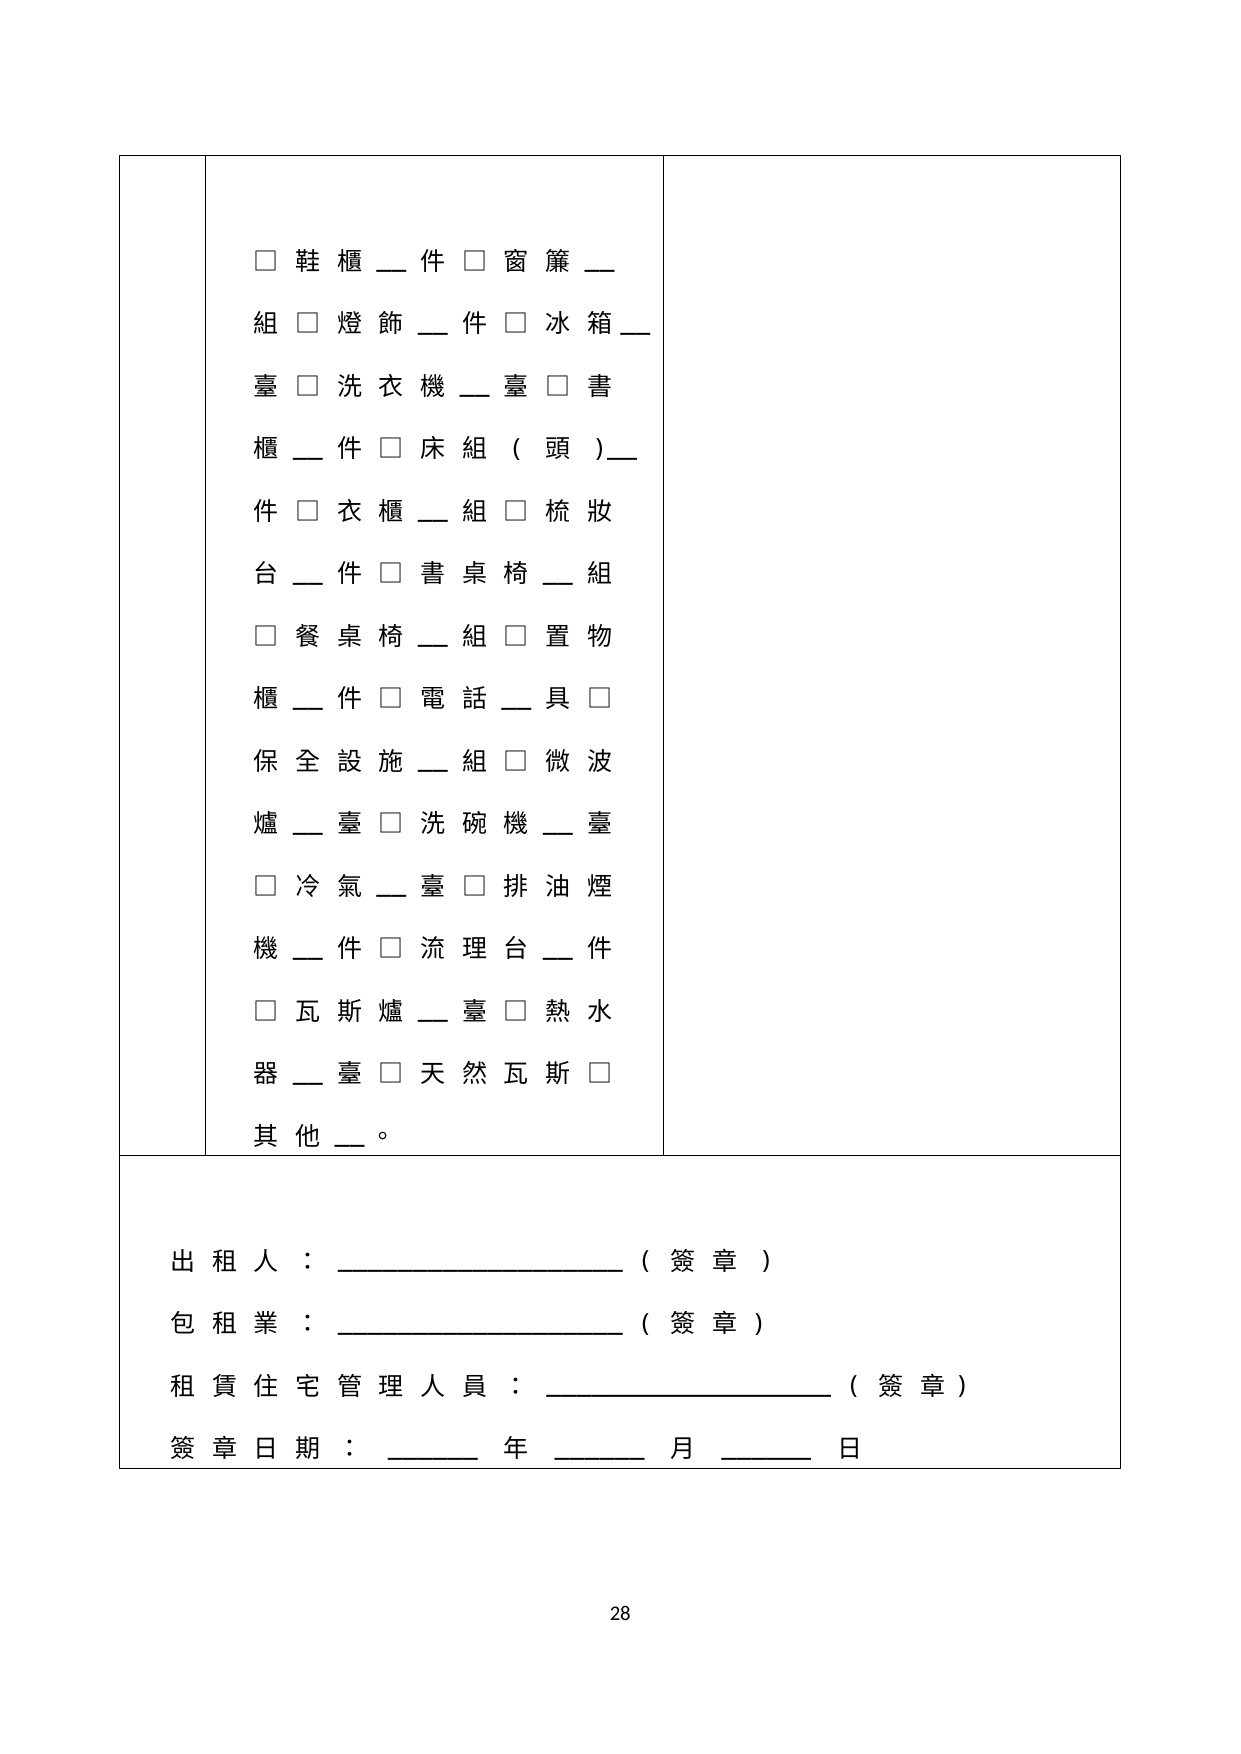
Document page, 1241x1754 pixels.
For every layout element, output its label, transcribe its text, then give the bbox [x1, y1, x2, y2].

table_cell [664, 156, 1120, 1155]
table_cell [120, 156, 205, 1155]
table_cell □鞋櫃__件□窗簾__組□燈飾__件□冰箱__臺□洗衣機__臺□書櫃__件□床組(頭)__件□衣櫃__組□梳妝台__件□書桌椅__組□餐桌椅__組□置物櫃__件□電話__具□保全設施__組□微波爐__臺□洗碗機__臺□冷氣__臺□排油煙機__件□流理台__件□瓦斯爐__臺□熱水器__臺□天然瓦斯□其他__。 [206, 156, 663, 1155]
table_cell 出租人：___________________ (簽章) 包租業：___________________ (簽章) 租賃住宅管理人員：___________________ (簽章) 簽章日期：______年______月______日 [120, 1156, 1120, 1467]
